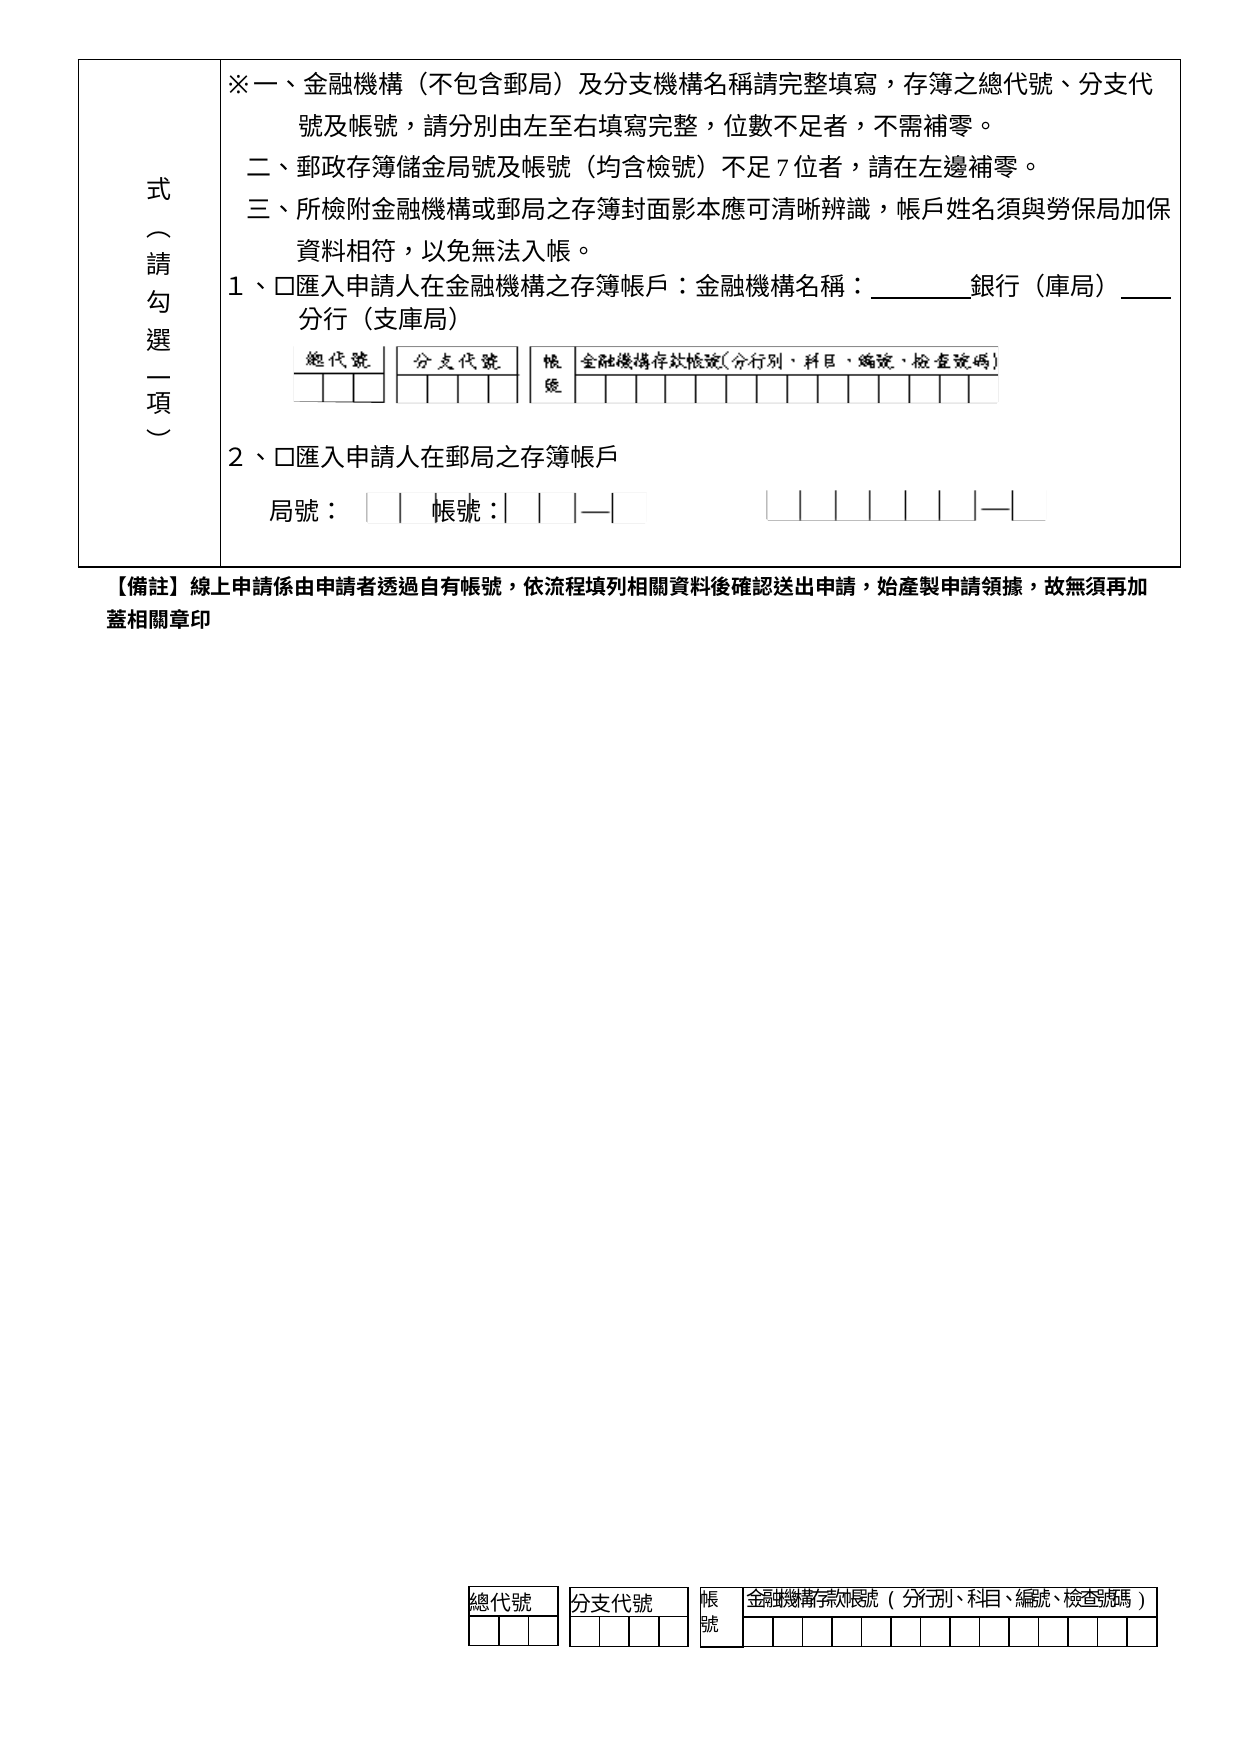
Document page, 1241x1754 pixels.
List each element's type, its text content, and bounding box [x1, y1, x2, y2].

text 【備註】線上申請係由申請者透過自有帳號，依流程填列相關資料後確認送出申請，始產製申請領據，故無須再加蓋相關章印 [106, 568, 1152, 634]
table_cell ※一、金融機構（不包含郵局）及分支機構名稱請完整填寫，存簿之總代號、分支代號及帳號，請分別由左至右填寫完整，位數不足者，不需補零。 二、郵政存簿儲金局號及帳號（均含檢號）不足7位者，請在左邊補零。 三、所檢附金融機構或郵局之存簿封面影本應可清晰辨識，帳戶姓名須與勞保局加保資料相符，以免無法入帳。 １、匯入申請人在金融機構之存簿帳戶：金融機構名稱： 銀行（庫局） 分行（支庫局） ２、匯入申請人在郵局之存簿帳戶 局號： 帳號： [221, 60, 1180, 566]
table_header 給 付 方 式 （ 請 勾 選 一項 ） [79, 60, 220, 566]
